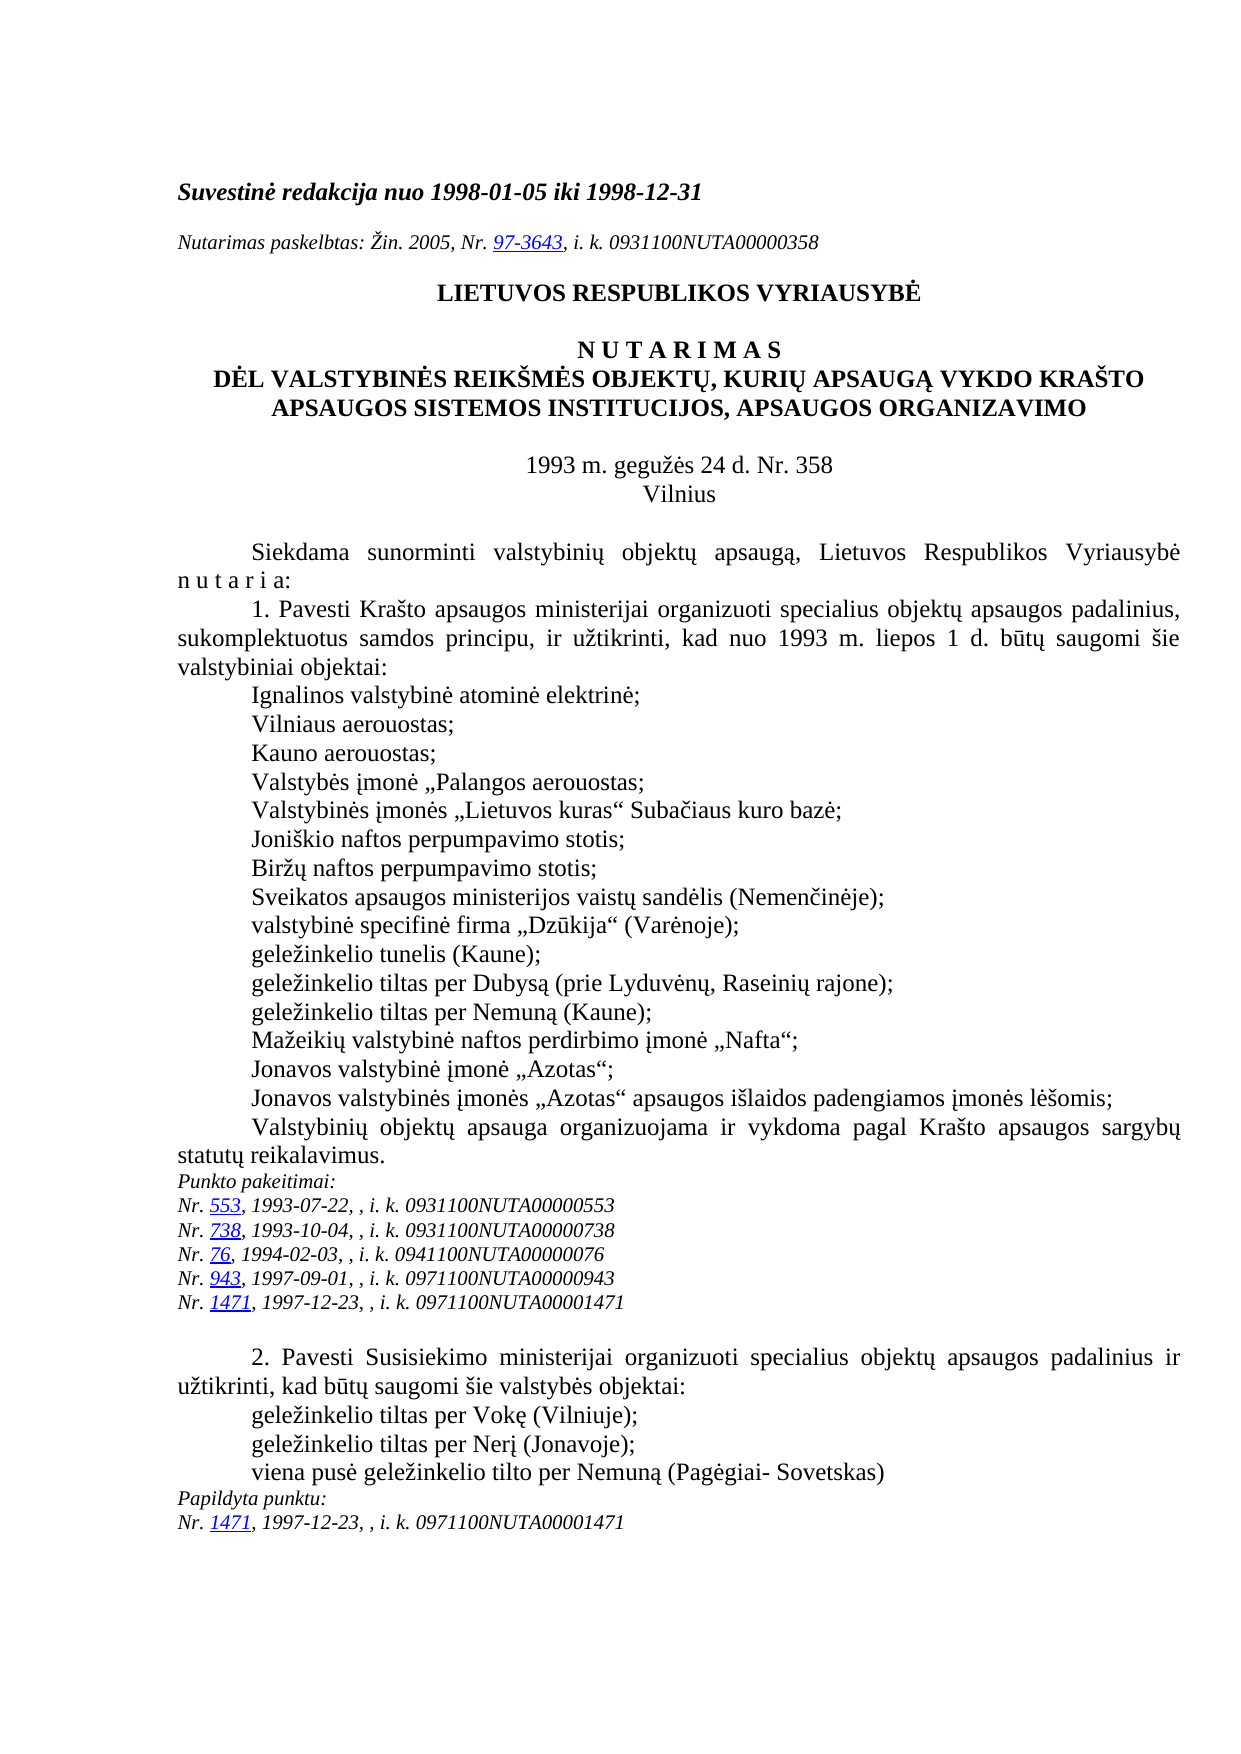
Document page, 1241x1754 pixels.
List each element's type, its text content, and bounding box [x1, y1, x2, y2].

text Mažeikių valstybinė naftos perdirbimo įmonė „Nafta“; [177, 1026, 1181, 1054]
text Papildyta punktu: [177, 1486, 1181, 1510]
text Sveikatos apsaugos ministerijos vaistų sandėlis (Nemenčinėje); [177, 882, 1181, 911]
text Valstybinių objektų apsauga organizuojama ir vykdoma pagal Krašto apsaugos sargybų statutų reikalavimus. [177, 1112, 1181, 1169]
text Jonavos valstybinė įmonė „Azotas“; [177, 1054, 1181, 1083]
text Valstybinės įmonės „Lietuvos kuras“ Subačiaus kuro bazė; [177, 796, 1181, 824]
text Joniškio naftos perpumpavimo stotis; [177, 824, 1181, 853]
text geležinkelio tunelis (Kaune); [177, 939, 1181, 968]
text viena pusė geležinkelio tilto per Nemuną (Pagėgiai- Sovetskas) [177, 1457, 1181, 1486]
text Nr. 76, 1994-02-03, , i. k. 0941100NUTA00000076 [177, 1242, 1181, 1266]
text Nutarimas paskelbtas: Žin. 2005, Nr. 97-3643, i. k. 0931100NUTA00000358 [177, 230, 1181, 254]
text Biržų naftos perpumpavimo stotis; [177, 853, 1181, 882]
text 1993 m. gegužės 24 d. Nr. 358 [177, 451, 1181, 479]
text geležinkelio tiltas per Dubysą (prie Lyduvėnų, Raseinių rajone); [177, 968, 1181, 997]
text N U T A R I M A S [177, 336, 1181, 364]
text Nr. 1471, 1997-12-23, , i. k. 0971100NUTA00001471 [177, 1290, 1181, 1314]
text DĖL VALSTYBINĖS REIKŠMĖS OBJEKTŲ, KURIŲ APSAUGĄ VYKDO KRAŠTO APSAUGOS SISTEMOS INSTITUCIJOS, APSAUGOS ORGANIZAVIMO [177, 364, 1181, 422]
text Siekdama sunorminti valstybinių objektų apsaugą, Lietuvos Respublikos Vyriausybė nutaria: [177, 537, 1181, 594]
text valstybinė specifinė firma „Dzūkija“ (Varėnoje); [177, 911, 1181, 939]
text LIETUVOS RESPUBLIKOS VYRIAUSYBĖ [177, 278, 1181, 307]
text 2. Pavesti Susisiekimo ministerijai organizuoti specialius objektų apsaugos padalinius ir užtikrinti, kad būtų saugomi šie valstybės objektai: [177, 1342, 1181, 1400]
text geležinkelio tiltas per Nerį (Jonavoje); [177, 1429, 1181, 1457]
text Nr. 1471, 1997-12-23, , i. k. 0971100NUTA00001471 [177, 1510, 1181, 1534]
text Nr. 738, 1993-10-04, , i. k. 0931100NUTA00000738 [177, 1217, 1181, 1242]
text Vilnius [177, 479, 1181, 508]
text Punkto pakeitimai: [177, 1169, 1181, 1193]
text Ignalinos valstybinė atominė elektrinė; [177, 681, 1181, 709]
text geležinkelio tiltas per Nemuną (Kaune); [177, 997, 1181, 1026]
text Nr. 943, 1997-09-01, , i. k. 0971100NUTA00000943 [177, 1266, 1181, 1290]
text geležinkelio tiltas per Vokę (Vilniuje); [177, 1400, 1181, 1429]
text Valstybės įmonė „Palangos aerouostas; [177, 767, 1181, 796]
text Kauno aerouostas; [177, 738, 1181, 767]
text Suvestinė redakcija nuo 1998-01-05 iki 1998-12-31 [177, 177, 1181, 206]
text Vilniaus aerouostas; [177, 709, 1181, 738]
text 1. Pavesti Krašto apsaugos ministerijai organizuoti specialius objektų apsaugos padalinius, sukomplektuotus samdos principu, ir užtikrinti, kad nuo 1993 m. liepos 1 d. būtų saugomi šie valstybiniai objektai: [177, 594, 1181, 681]
text Nr. 553, 1993-07-22, , i. k. 0931100NUTA00000553 [177, 1193, 1181, 1217]
text Jonavos valstybinės įmonės „Azotas“ apsaugos išlaidos padengiamos įmonės lėšomis; [177, 1083, 1181, 1112]
